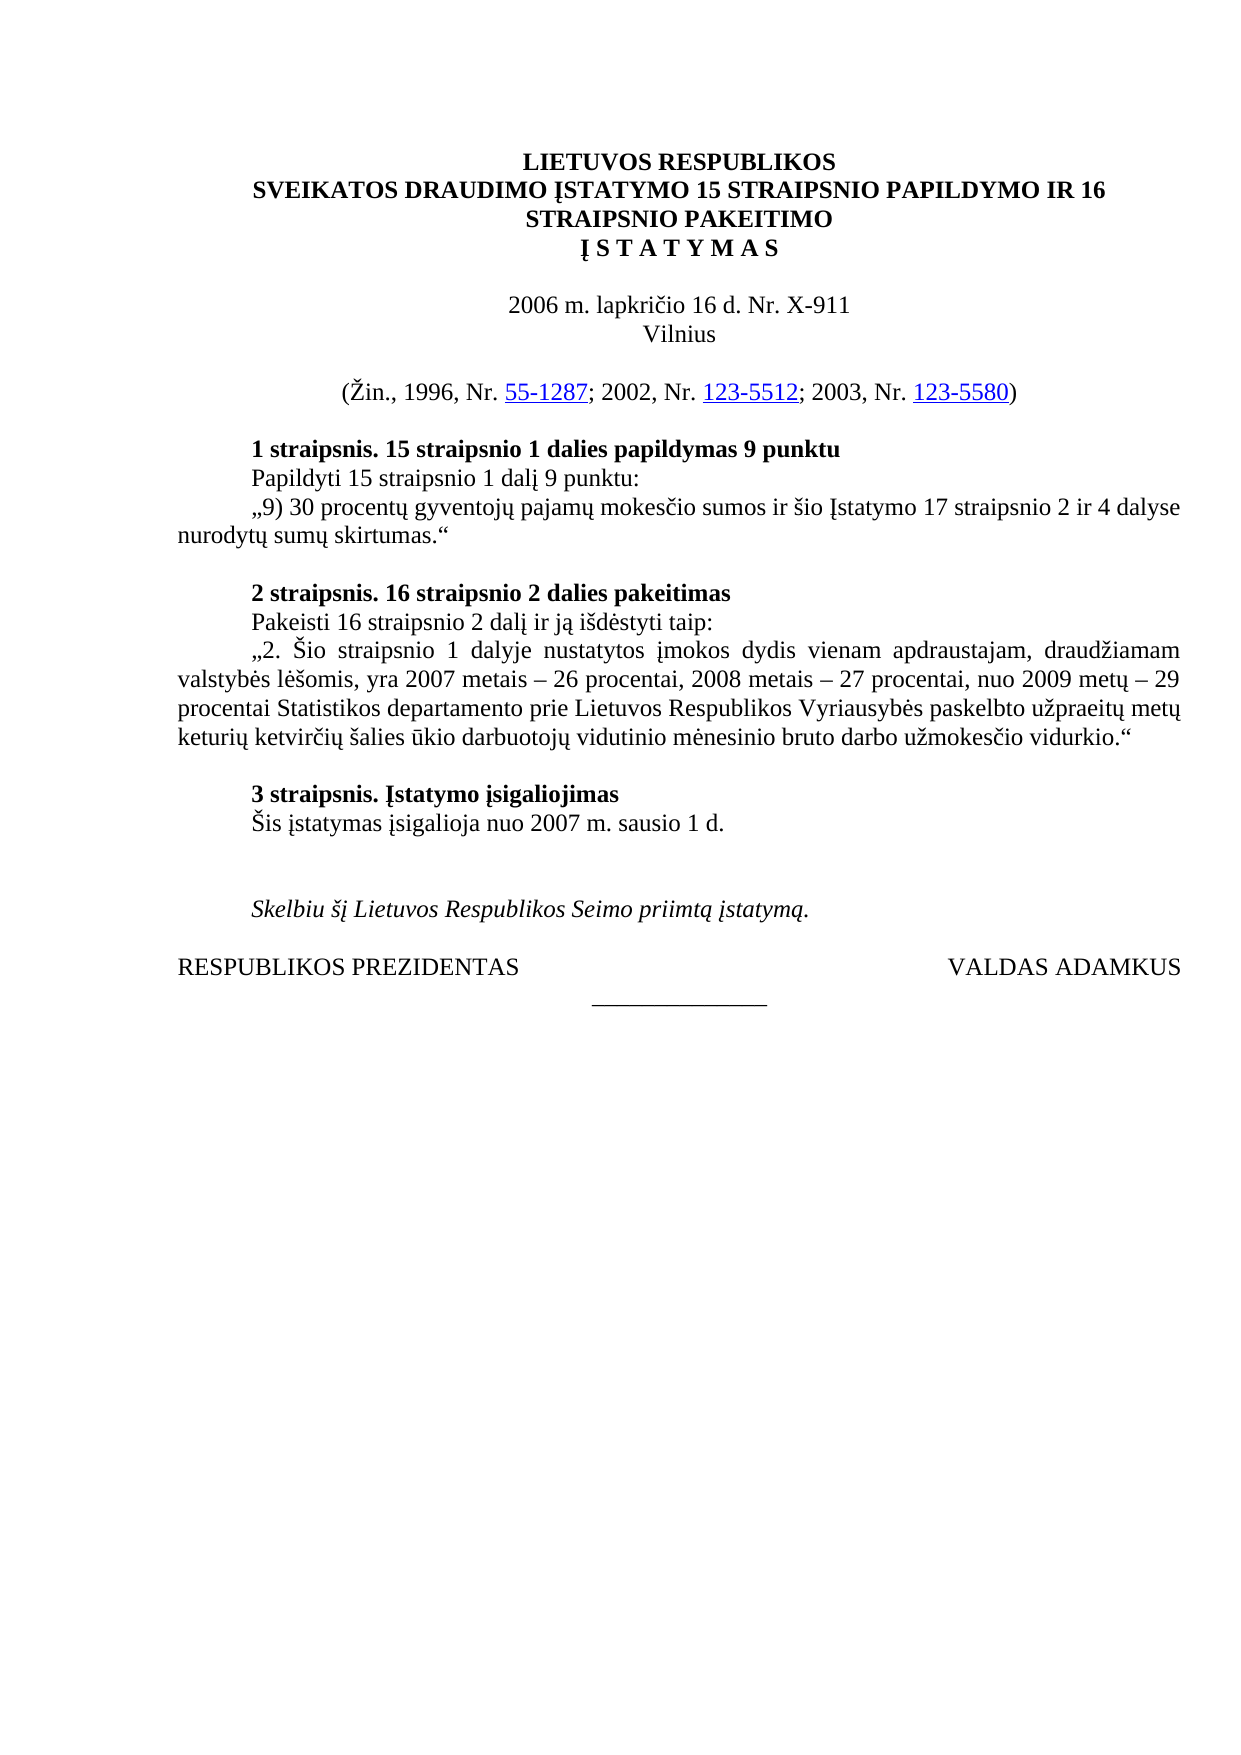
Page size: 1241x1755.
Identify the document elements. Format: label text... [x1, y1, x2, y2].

text 2 straipsnis. 16 straipsnio 2 dalies pakeitimas [177, 578, 1181, 607]
text „9) 30 procentų gyventojų pajamų mokesčio sumos ir šio Įstatymo 17 straipsnio 2 ir 4 dalyse nurodytų sumų skirtumas.“ [177, 492, 1181, 549]
text Į S T A T Y M A S [177, 233, 1181, 262]
text „2. Šio straipsnio 1 dalyje nustatytos įmokos dydis vienam apdraustajam, draudžiamam valstybės lėšomis, yra 2007 metais – 26 procentai, 2008 metais – 27 procentai, nuo 2009 metų – 29 procentai Statistikos departamento prie Lietuvos Respublikos Vyriausybės paskelbto užpraeitų metų keturių ketvirčių šalies ūkio darbuotojų vidutinio mėnesinio bruto darbo užmokesčio vidurkio.“ [177, 636, 1181, 751]
text (Žin., 1996, Nr. 55-1287; 2002, Nr. 123-5512; 2003, Nr. 123-5580) [177, 377, 1181, 406]
text RESPUBLIKOS PREZIDENTAS VALDAS ADAMKUS [177, 952, 1181, 981]
text Pakeisti 16 straipsnio 2 dalį ir ją išdėstyti taip: [177, 607, 1181, 636]
text Vilnius [177, 319, 1181, 348]
text 1 straipsnis. 15 straipsnio 1 dalies papildymas 9 punktu [177, 434, 1181, 463]
text 3 straipsnis. Įstatymo įsigaliojimas [177, 779, 1181, 808]
text ______________ [177, 981, 1181, 1009]
text LIETUVOS RESPUBLIKOS [177, 147, 1181, 176]
text Šis įstatymas įsigalioja nuo 2007 m. sausio 1 d. [177, 808, 1181, 837]
text Skelbiu šį Lietuvos Respublikos Seimo priimtą įstatymą. [177, 894, 1181, 923]
text SVEIKATOS DRAUDIMO ĮSTATYMO 15 STRAIPSNIO PAPILDYMO IR 16 STRAIPSNIO PAKEITIMO [177, 176, 1181, 233]
text Papildyti 15 straipsnio 1 dalį 9 punktu: [177, 463, 1181, 492]
text 2006 m. lapkričio 16 d. Nr. X-911 [177, 291, 1181, 319]
